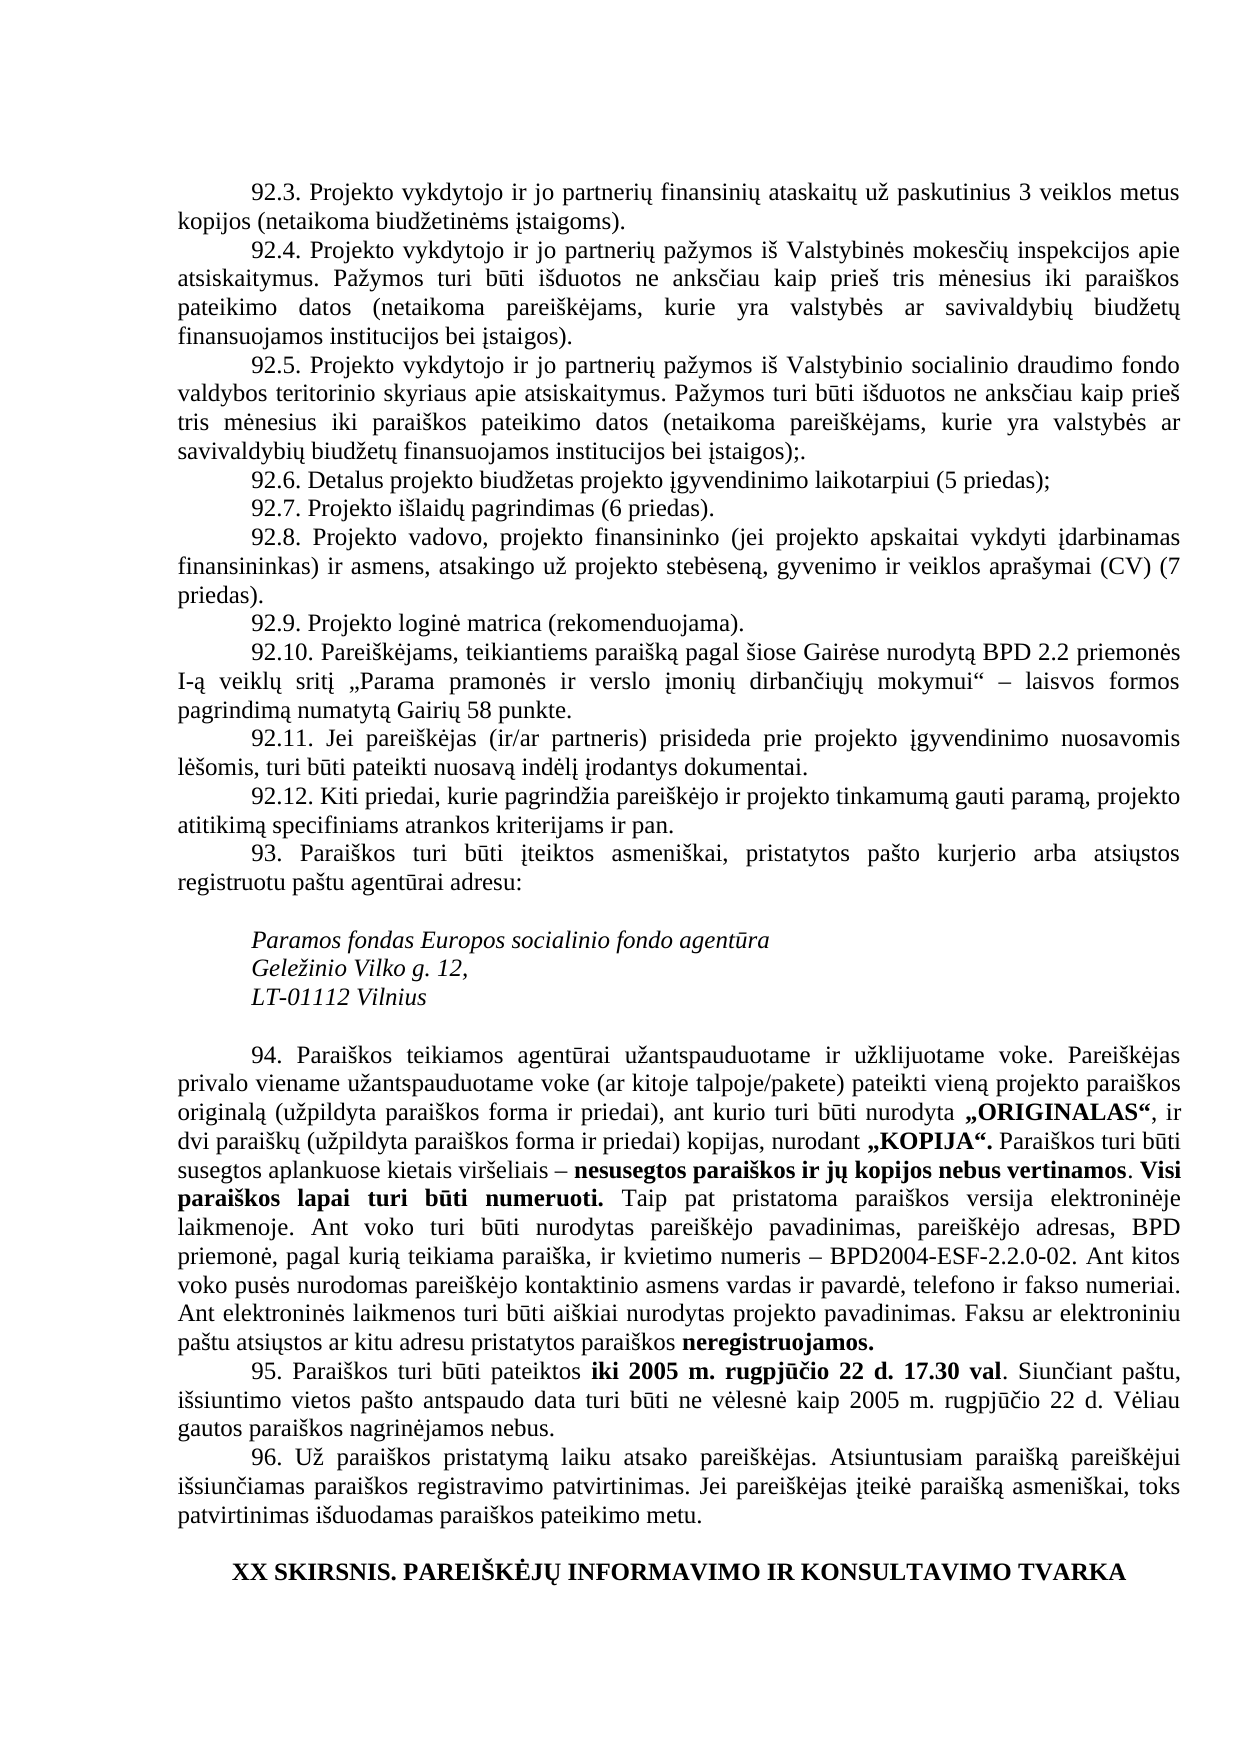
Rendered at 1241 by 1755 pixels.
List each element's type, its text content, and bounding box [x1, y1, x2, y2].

text XX SKIRSNIS. PAREIŠKĖJŲ INFORMAVIMO IR KONSULTAVIMO TVARKA [177, 1557, 1181, 1586]
text 94. Paraiškos teikiamos agentūrai užantspauduotame ir užklijuotame voke. Pareiškėjas privalo viename užantspauduotame voke (ar kitoje talpoje/pakete) pateikti vieną projekto paraiškos originalą (užpildyta paraiškos forma ir priedai), ant kurio turi būti nurodyta „ORIGINALAS“, ir dvi paraiškų (užpildyta paraiškos forma ir priedai) kopijas, nurodant „KOPIJA“. Paraiškos turi būti susegtos aplankuose kietais viršeliais – nesusegtos paraiškos ir jų kopijos nebus vertinamos. Visi paraiškos lapai turi būti numeruoti. Taip pat pristatoma paraiškos versija elektroninėje laikmenoje. Ant voko turi būti nurodytas pareiškėjo pavadinimas, pareiškėjo adresas, BPD priemonė, pagal kurią teikiama paraiška, ir kvietimo numeris – BPD2004-ESF-2.2.0-02. Ant kitos voko pusės nurodomas pareiškėjo kontaktinio asmens vardas ir pavardė, telefono ir fakso numeriai. Ant elektroninės laikmenos turi būti aiškiai nurodytas projekto pavadinimas. Faksu ar elektroniniu paštu atsiųstos ar kitu adresu pristatytos paraiškos neregistruojamos. [177, 1040, 1181, 1356]
text 92.4. Projekto vykdytojo ir jo partnerių pažymos iš Valstybinės mokesčių inspekcijos apie atsiskaitymus. Pažymos turi būti išduotos ne anksčiau kaip prieš tris mėnesius iki paraiškos pateikimo datos (netaikoma pareiškėjams, kurie yra valstybės ar savivaldybių biudžetų finansuojamos institucijos bei įstaigos). [177, 235, 1181, 350]
text Geležinio Vilko g. 12, [177, 953, 1181, 982]
text 93. Paraiškos turi būti įteiktos asmeniškai, pristatytos pašto kurjerio arba atsiųstos registruotu paštu agentūrai adresu: [177, 838, 1181, 896]
text 92.9. Projekto loginė matrica (rekomenduojama). [177, 608, 1181, 637]
text 92.10. Pareiškėjams, teikiantiems paraišką pagal šiose Gairėse nurodytą BPD 2.2 priemonės I-ą veiklų sritį „Parama pramonės ir verslo įmonių dirbančiųjų mokymui“ – laisvos formos pagrindimą numatytą Gairių 58 punkte. [177, 637, 1181, 723]
text 96. Už paraiškos pristatymą laiku atsako pareiškėjas. Atsiuntusiam paraišką pareiškėjui išsiunčiamas paraiškos registravimo patvirtinimas. Jei pareiškėjas įteikė paraišką asmeniškai, toks patvirtinimas išduodamas paraiškos pateikimo metu. [177, 1442, 1181, 1528]
text 92.6. Detalus projekto biudžetas projekto įgyvendinimo laikotarpiui (5 priedas); [177, 465, 1181, 493]
text 92.5. Projekto vykdytojo ir jo partnerių pažymos iš Valstybinio socialinio draudimo fondo valdybos teritorinio skyriaus apie atsiskaitymus. Pažymos turi būti išduotos ne anksčiau kaip prieš tris mėnesius iki paraiškos pateikimo datos (netaikoma pareiškėjams, kurie yra valstybės ar savivaldybių biudžetų finansuojamos institucijos bei įstaigos);. [177, 350, 1181, 465]
text 92.8. Projekto vadovo, projekto finansininko (jei projekto apskaitai vykdyti įdarbinamas finansininkas) ir asmens, atsakingo už projekto stebėseną, gyvenimo ir veiklos aprašymai (CV) (7 priedas). [177, 522, 1181, 608]
text Paramos fondas Europos socialinio fondo agentūra [177, 925, 1181, 953]
text 92.7. Projekto išlaidų pagrindimas (6 priedas). [177, 493, 1181, 522]
text 92.12. Kiti priedai, kurie pagrindžia pareiškėjo ir projekto tinkamumą gauti paramą, projekto atitikimą specifiniams atrankos kriterijams ir pan. [177, 781, 1181, 838]
text 92.11. Jei pareiškėjas (ir/ar partneris) prisideda prie projekto įgyvendinimo nuosavomis lėšomis, turi būti pateikti nuosavą indėlį įrodantys dokumentai. [177, 723, 1181, 781]
text LT-01112 Vilnius [177, 982, 1181, 1011]
text 92.3. Projekto vykdytojo ir jo partnerių finansinių ataskaitų už paskutinius 3 veiklos metus kopijos (netaikoma biudžetinėms įstaigoms). [177, 177, 1181, 235]
text 95. Paraiškos turi būti pateiktos iki 2005 m. rugpjūčio 22 d. 17.30 val. Siunčiant paštu, išsiuntimo vietos pašto antspaudo data turi būti ne vėlesnė kaip 2005 m. rugpjūčio 22 d. Vėliau gautos paraiškos nagrinėjamos nebus. [177, 1356, 1181, 1442]
